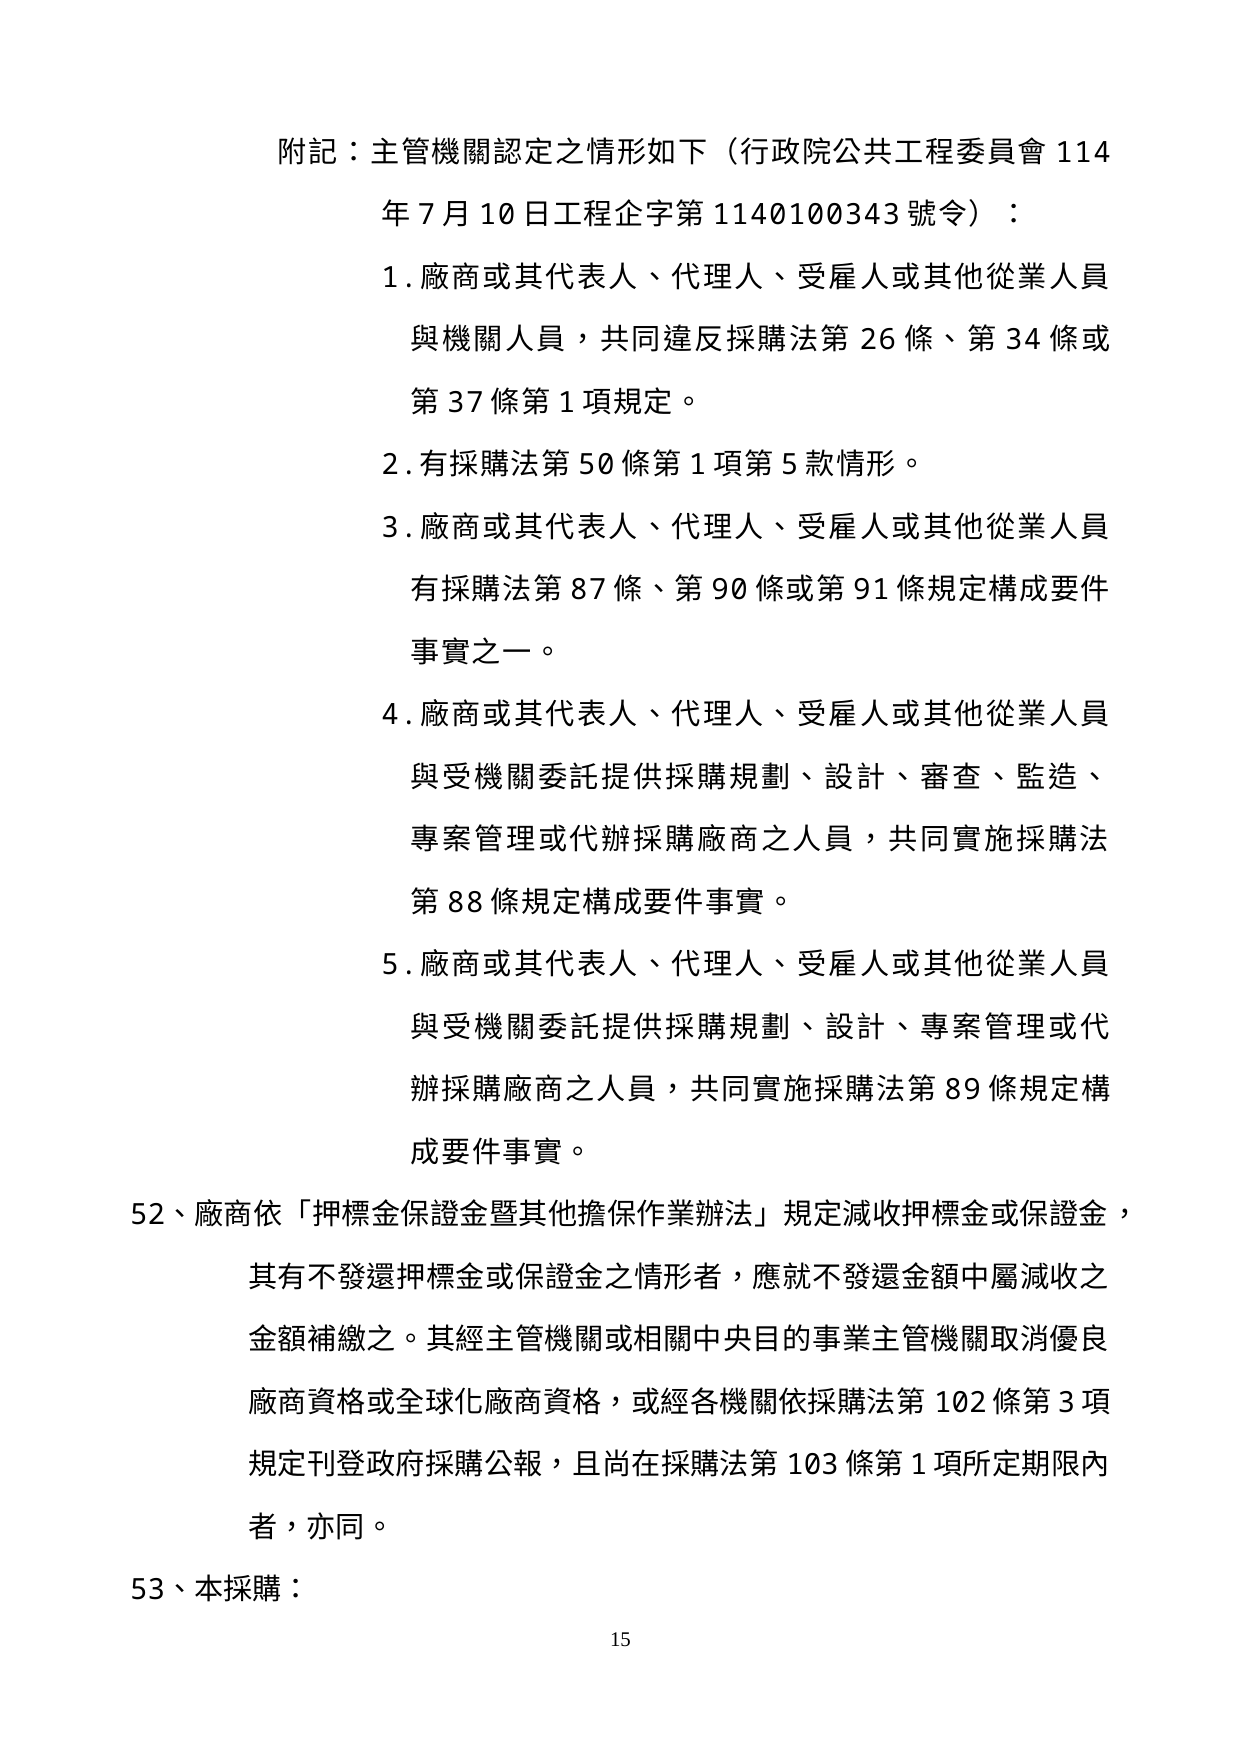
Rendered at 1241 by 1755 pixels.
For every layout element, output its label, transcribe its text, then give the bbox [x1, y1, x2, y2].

text 3.廠商或其代表人、代理人、受雇人或其他從業人員有採購法第87條、第90條或第91條規定構成要件事實之一。 [381, 483, 1110, 670]
text 5.廠商或其代表人、代理人、受雇人或其他從業人員與受機關委託提供採購規劃、設計、專案管理或代辦採購廠商之人員，共同實施採購法第89條規定構成要件事實。 [381, 920, 1110, 1170]
text 附記：主管機關認定之情形如下（行政院公共工程委員會114年7月10日工程企字第1140100343號令）： [278, 108, 1110, 233]
list 廠商依「押標金保證金暨其他擔保作業辦法」規定減收押標金或保證金，其有不發還押標金或保證金之情形者，應就不發還金額中屬減收之金額補繳之。其經主管機關或相關中央目的事業主管機關取消優良廠商資格或全球化廠商資格，或經各機關依採購法第102條第3項規定刊登政府採購公報，且尚在採購法第103條第1項所定期限內者，亦同。 [130, 1170, 1110, 1545]
text 2.有採購法第50條第1項第5款情形。 [381, 420, 1110, 483]
text 1.廠商或其代表人、代理人、受雇人或其他從業人員與機關人員，共同違反採購法第26條、第34條或第37條第1項規定。 [381, 233, 1110, 420]
list 本採購： [130, 1545, 1110, 1608]
text 4.廠商或其代表人、代理人、受雇人或其他從業人員與受機關委託提供採購規劃、設計、審查、監造、專案管理或代辦採購廠商之人員，共同實施採購法第88條規定構成要件事實。 [381, 670, 1110, 920]
